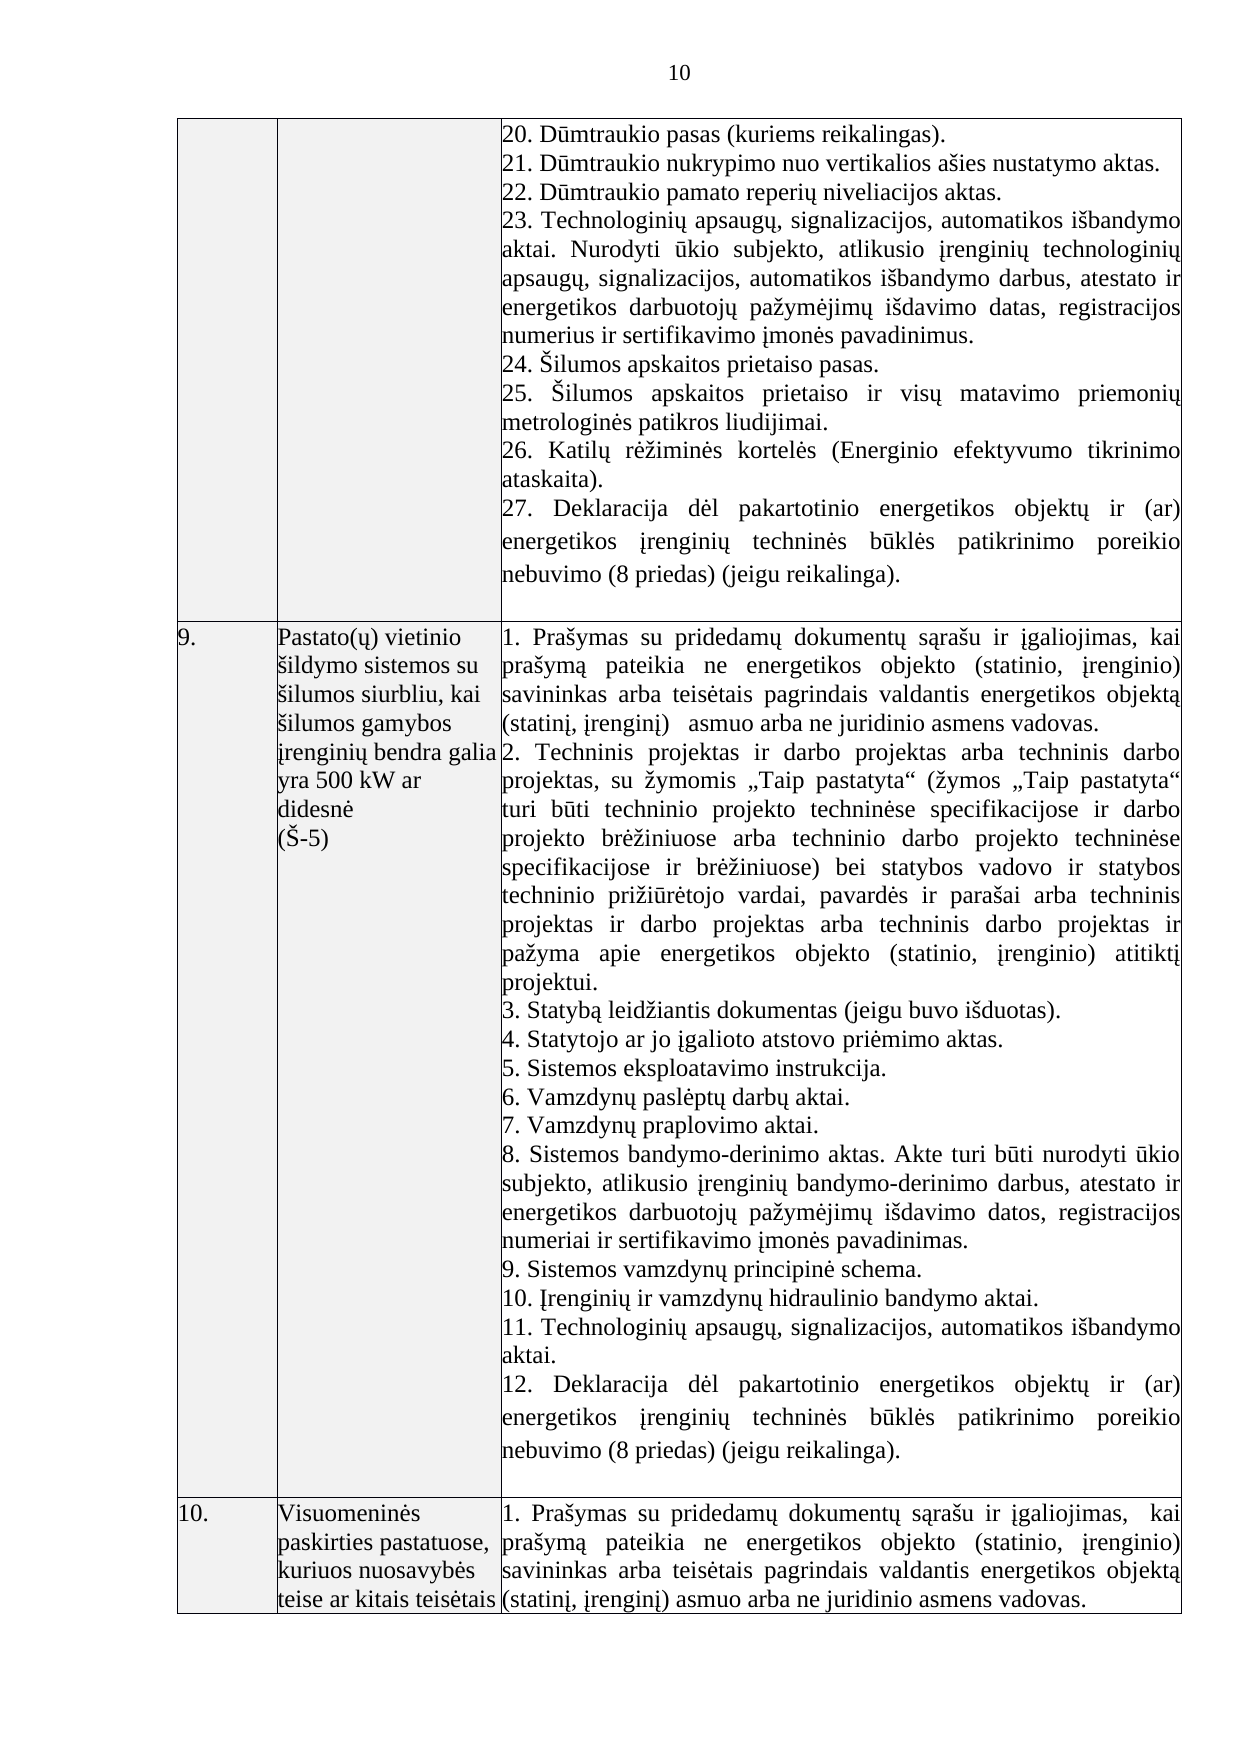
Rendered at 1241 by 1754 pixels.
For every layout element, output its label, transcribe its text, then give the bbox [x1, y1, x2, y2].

table_cell 1. Prašymas su pridedamų dokumentų sąrašu ir įgaliojimas, kai prašymą pateikia ne energetikos objekto (statinio, įrenginio) savininkas arba teisėtais pagrindais valdantis energetikos objektą (statinį, įrenginį) asmuo arba ne juridinio asmens vadovas. 2. Techninis projektas ir darbo projektas arba techninis darbo projektas, su žymomis „Taip pastatyta“ (žymos „Taip pastatyta“ turi būti techninio projekto techninėse specifikacijose ir darbo projekto brėžiniuose arba techninio darbo projekto techninėse specifikacijose ir brėžiniuose) bei statybos vadovo ir statybos techninio prižiūrėtojo vardai, pavardės ir parašai arba techninis projektas ir darbo projektas arba techninis darbo projektas ir pažyma apie energetikos objekto (statinio, įrenginio) atitiktį projektui. 3. Statybą leidžiantis dokumentas (jeigu buvo išduotas). 4. Statytojo ar jo įgalioto atstovo priėmimo aktas. 5. Sistemos eksploatavimo instrukcija. 6. Vamzdynų paslėptų darbų aktai. 7. Vamzdynų praplovimo aktai. 8. Sistemos bandymo-derinimo aktas. Akte turi būti nurodyti ūkio subjekto, atlikusio įrenginių bandymo-derinimo darbus, atestato ir energetikos darbuotojų pažymėjimų išdavimo datos, registracijos numeriai ir sertifikavimo įmonės pavadinimas. 9. Sistemos vamzdynų principinė schema. 10. Įrenginių ir vamzdynų hidraulinio bandymo aktai. 11. Technologinių apsaugų, signalizacijos, automatikos išbandymo aktai. 12. Deklaracija dėl pakartotinio energetikos objektų ir (ar) energetikos įrenginių techninės būklės patikrinimo poreikio nebuvimo (8 priedas) (jeigu reikalinga). [502, 622, 1181, 1497]
table_cell 10. [178, 1498, 277, 1613]
table_cell [278, 119, 501, 621]
table_cell Visuomeninės paskirties pastatuose, kuriuos nuosavybės teise ar kitais teisėtais [278, 1498, 501, 1613]
table_cell Pastato(ų) vietinio šildymo sistemos su šilumos siurbliu, kai šilumos gamybos įrenginių bendra galia yra 500 kW ar didesnė (Š-5) [278, 622, 501, 1497]
table_cell 1. Prašymas su pridedamų dokumentų sąrašu ir įgaliojimas, kai prašymą pateikia ne energetikos objekto (statinio, įrenginio) savininkas arba teisėtais pagrindais valdantis energetikos objektą (statinį, įrenginį) asmuo arba ne juridinio asmens vadovas. [502, 1498, 1181, 1613]
table_cell 9. [178, 622, 277, 1497]
table_cell 20. Dūmtraukio pasas (kuriems reikalingas). 21. Dūmtraukio nukrypimo nuo vertikalios ašies nustatymo aktas. 22. Dūmtraukio pamato reperių niveliacijos aktas. 23. Technologinių apsaugų, signalizacijos, automatikos išbandymo aktai. Nurodyti ūkio subjekto, atlikusio įrenginių technologinių apsaugų, signalizacijos, automatikos išbandymo darbus, atestato ir energetikos darbuotojų pažymėjimų išdavimo datas, registracijos numerius ir sertifikavimo įmonės pavadinimus. 24. Šilumos apskaitos prietaiso pasas. 25. Šilumos apskaitos prietaiso ir visų matavimo priemonių metrologinės patikros liudijimai. 26. Katilų rėžiminės kortelės (Energinio efektyvumo tikrinimo ataskaita). 27. Deklaracija dėl pakartotinio energetikos objektų ir (ar) energetikos įrenginių techninės būklės patikrinimo poreikio nebuvimo (8 priedas) (jeigu reikalinga). [502, 119, 1181, 621]
table_cell [178, 119, 277, 621]
